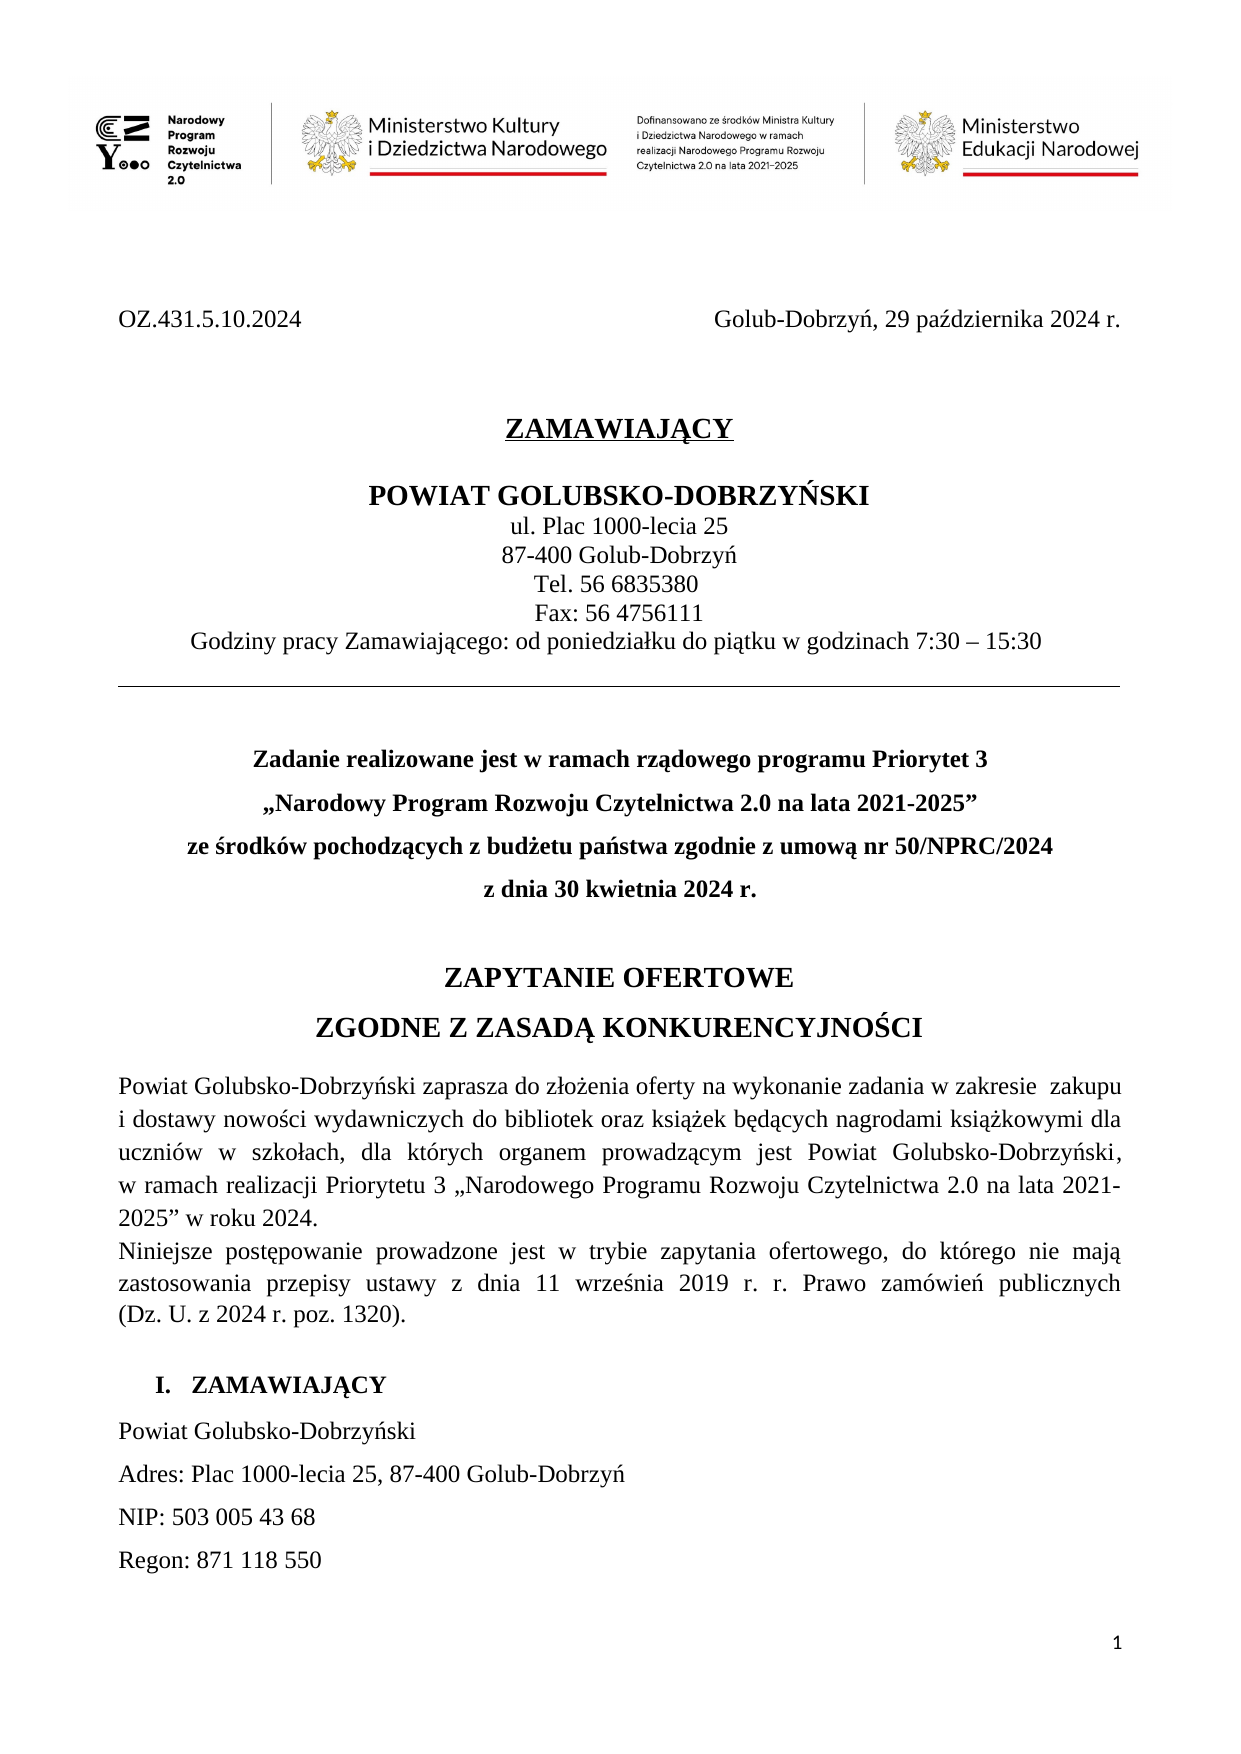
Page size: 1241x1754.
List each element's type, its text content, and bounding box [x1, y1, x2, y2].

text Fax: 56 4756111 [118, 598, 1120, 626]
text NIP: 503 005 43 68 [118, 1502, 1122, 1531]
text ul. Plac 1000-lecia 25 [118, 511, 1120, 540]
text ZAPYTANIE OFERTOWE [118, 960, 1120, 994]
text Godziny pracy Zamawiającego: od poniedziałku do piątku w godzinach 7:30 – 15:30 [118, 626, 1120, 655]
text Adres: Plac 1000-lecia 25, 87-400 Golub-Dobrzyń [118, 1459, 1122, 1488]
text „Narodowy Program Rozwoju Czytelnictwa 2.0 na lata 2021-2025” [118, 788, 1122, 816]
text Powiat Golubsko-Dobrzyński zaprasza do złożenia oferty na wykonanie zadania w zakresie zakupu i dostawy nowości wydawniczych do bibliotek oraz książek będących nagrodami książkowymi dla uczniów w szkołach, dla których organem prowadzącym jest Powiat Golubsko-Dobrzyński, w ramach realizacji Priorytetu 3 „Narodowego Programu Rozwoju Czytelnictwa 2.0 na lata 2021-2025” w roku 2024. [118, 1071, 1122, 1232]
text POWIAT GOLUBSKO-DOBRZYŃSKI [118, 478, 1120, 511]
text Powiat Golubsko-Dobrzyński [118, 1416, 1122, 1445]
text OZ.431.5.10.2024 Golub-Dobrzyń, 29 października 2024 r. [118, 304, 1122, 332]
text Niniejsze postępowanie prowadzone jest w trybie zapytania ofertowego, do którego nie mają zastosowania przepisy ustawy z dnia 11 września 2019 r. r. Prawo zamówień publicznych (Dz. U. z 2024 r. poz. 1320). [118, 1236, 1122, 1328]
text ZGODNE Z ZASADĄ KONKURENCYJNOŚCI [118, 1011, 1120, 1044]
list ZAMAWIAJĄCY [155, 1370, 1122, 1399]
text 87-400 Golub-Dobrzyń [118, 540, 1120, 569]
text ZAMAWIAJĄCY [118, 411, 1120, 444]
text Zadanie realizowane jest w ramach rządowego programu Priorytet 3 [118, 744, 1122, 773]
text ze środków pochodzących z budżetu państwa zgodnie z umową nr 50/NPRC/2024 z dnia 30 kwietnia 2024 r. [118, 831, 1122, 903]
text Tel. 56 6835380 [118, 569, 1120, 598]
text Regon: 871 118 550 [118, 1545, 1122, 1574]
